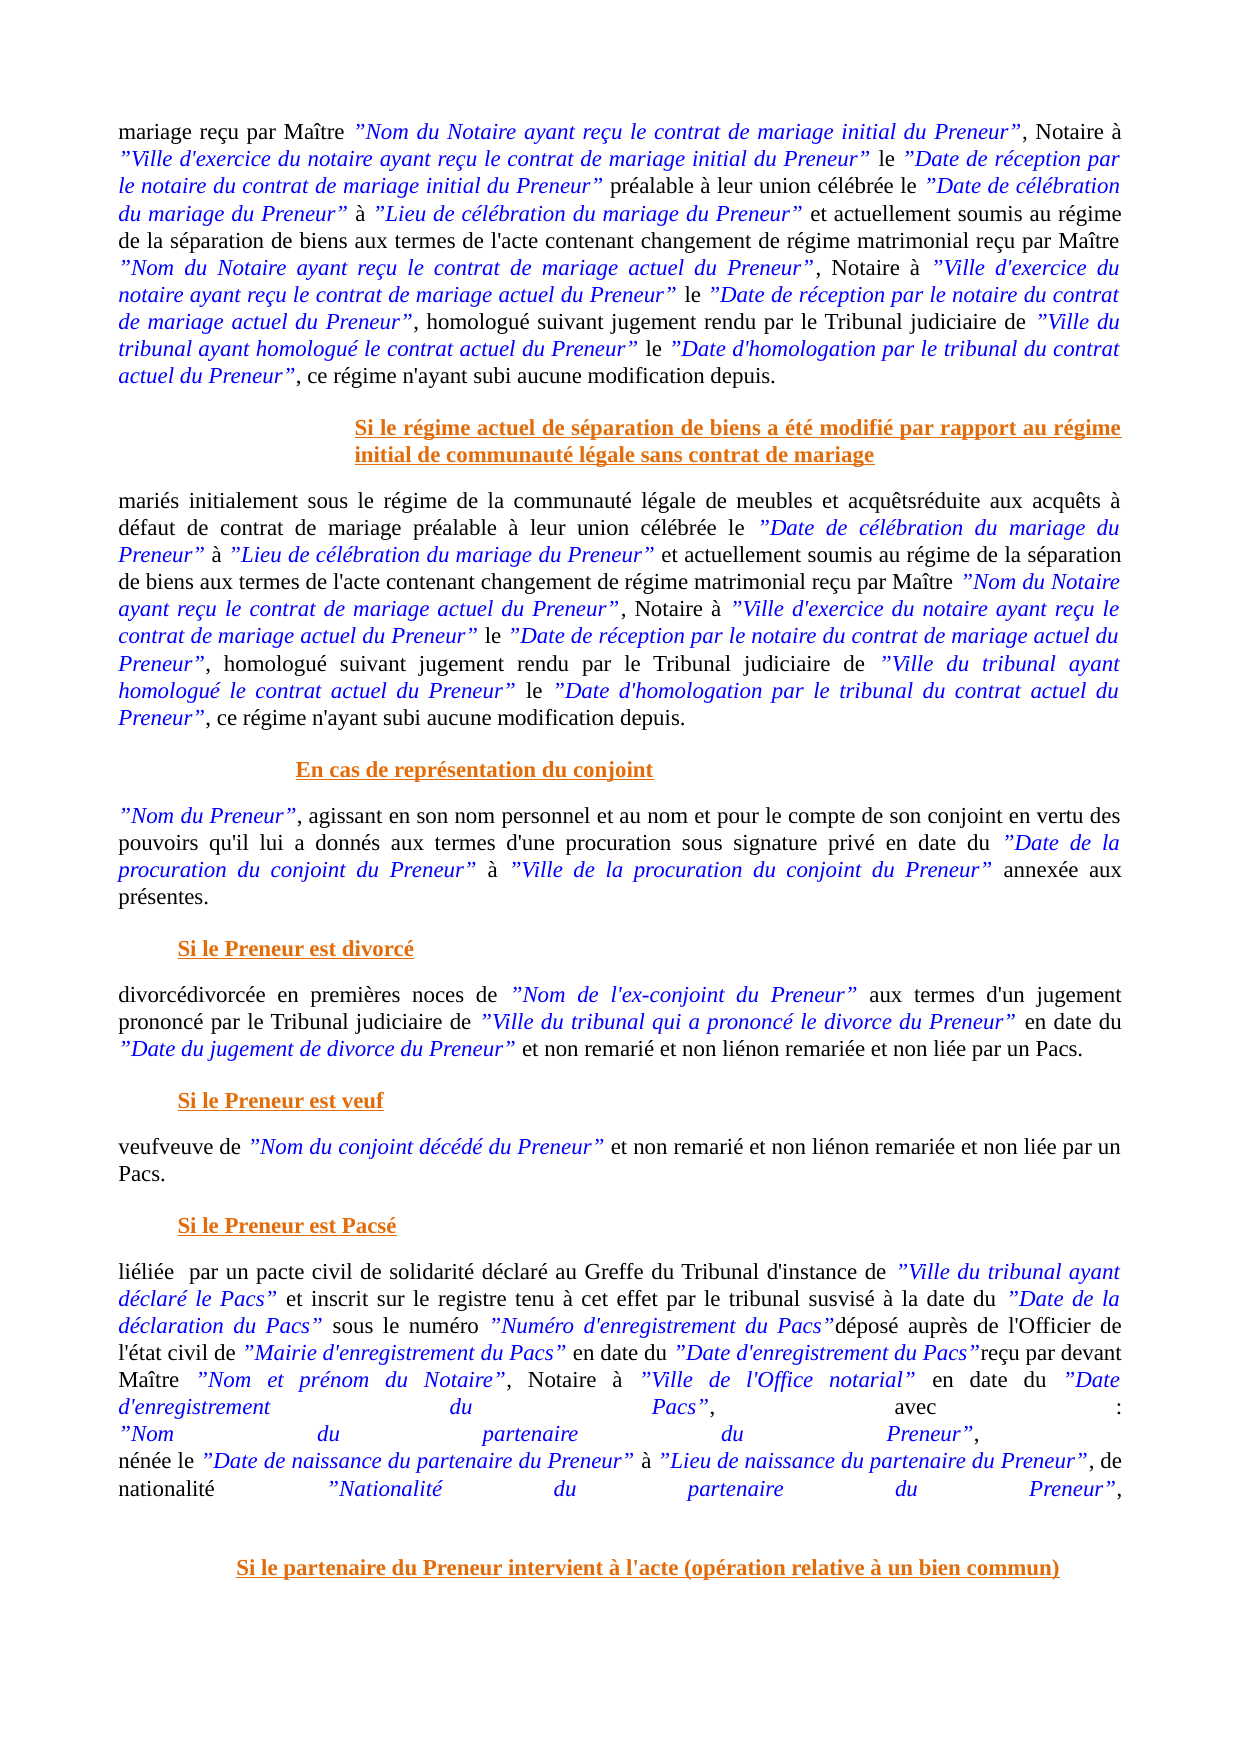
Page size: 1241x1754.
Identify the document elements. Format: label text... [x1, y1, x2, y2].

text liéliée par un pacte civil de solidarité déclaré au Greffe du Tribunal d'instance de ”Ville du tribunal ayant déclaré le Pacs” et inscrit sur le registre tenu à cet effet par le tribunal susvisé à la date du ”Date de la déclaration du Pacs” sous le numéro ”Numéro d'enregistrement du Pacs”déposé auprès de l'Officier de l'état civil de ”Mairie d'enregistrement du Pacs” en date du ”Date d'enregistrement du Pacs”reçu par devant Maître ”Nom et prénom du Notaire”, Notaire à ”Ville de l'Office notarial” en date du ”Date d'enregistrement du Pacs”, avec : ”Nom du partenaire du Preneur”, nénée le ”Date de naissance du partenaire du Preneur” à ”Lieu de naissance du partenaire du Preneur”, de nationalité ”Nationalité du partenaire du Preneur”, [118, 1258, 1122, 1528]
text Si le Preneur est veuf [177, 1087, 1122, 1114]
text Si le partenaire du Preneur intervient à l'acte (opération relative à un bien commun) [236, 1553, 1122, 1581]
text Si le régime actuel de séparation de biens a été modifié par rapport au régime [354, 414, 1122, 437]
text En cas de représentation du conjoint [295, 756, 1122, 783]
text mariage reçu par Maître ”Nom du Notaire ayant reçu le contrat de mariage initial du Preneur”, Notaire à ”Ville d'exercice du notaire ayant reçu le contrat de mariage initial du Preneur” le ”Date de réception par le notaire du contrat de mariage initial du Preneur” préalable à leur union célébrée le ”Date de célébration du mariage du Preneur” à ”Lieu de célébration du mariage du Preneur” et actuellement soumis au régime de la séparation de biens aux termes de l'acte contenant changement de régime matrimonial reçu par Maître ”Nom du Notaire ayant reçu le contrat de mariage actuel du Preneur”, Notaire à ”Ville d'exercice du notaire ayant reçu le contrat de mariage actuel du Preneur” le ”Date de réception par le notaire du contrat de mariage actuel du Preneur”, homologué suivant jugement rendu par le Tribunal judiciaire de ”Ville du tribunal ayant homologué le contrat actuel du Preneur” le ”Date d'homologation par le tribunal du contrat actuel du Preneur”, ce régime n'ayant subi aucune modification depuis. [118, 118, 1122, 389]
text divorcédivorcée en premières noces de ”Nom de l'ex-conjoint du Preneur” aux termes d'un jugement prononcé par le Tribunal judiciaire de ”Ville du tribunal qui a prononcé le divorce du Preneur” en date du ”Date du jugement de divorce du Preneur” et non remarié et non liénon remariée et non liée par un Pacs. [118, 981, 1122, 1062]
text Si le Preneur est Pacsé [177, 1212, 1122, 1239]
text Si le Preneur est divorcé [177, 935, 1122, 962]
text initial de communauté légale sans contrat de mariage [354, 438, 1122, 468]
text ”Nom du Preneur”, agissant en son nom personnel et au nom et pour le compte de son conjoint en vertu des pouvoirs qu'il lui a donnés aux termes d'une procuration sous signature privé en date du ”Date de la procuration du conjoint du Preneur” à ”Ville de la procuration du conjoint du Preneur” annexée aux présentes. [118, 801, 1122, 910]
text mariés initialement sous le régime de la communauté légale de meubles et acquêtsréduite aux acquêts à défaut de contrat de mariage préalable à leur union célébrée le ”Date de célébration du mariage du Preneur” à ”Lieu de célébration du mariage du Preneur” et actuellement soumis au régime de la séparation de biens aux termes de l'acte contenant changement de régime matrimonial reçu par Maître ”Nom du Notaire ayant reçu le contrat de mariage actuel du Preneur”, Notaire à ”Ville d'exercice du notaire ayant reçu le contrat de mariage actuel du Preneur” le ”Date de réception par le notaire du contrat de mariage actuel du Preneur”, homologué suivant jugement rendu par le Tribunal judiciaire de ”Ville du tribunal ayant homologué le contrat actuel du Preneur” le ”Date d'homologation par le tribunal du contrat actuel du Preneur”, ce régime n'ayant subi aucune modification depuis. [118, 487, 1122, 731]
text veufveuve de ”Nom du conjoint décédé du Preneur” et non remarié et non liénon remariée et non liée par un Pacs. [118, 1133, 1122, 1187]
